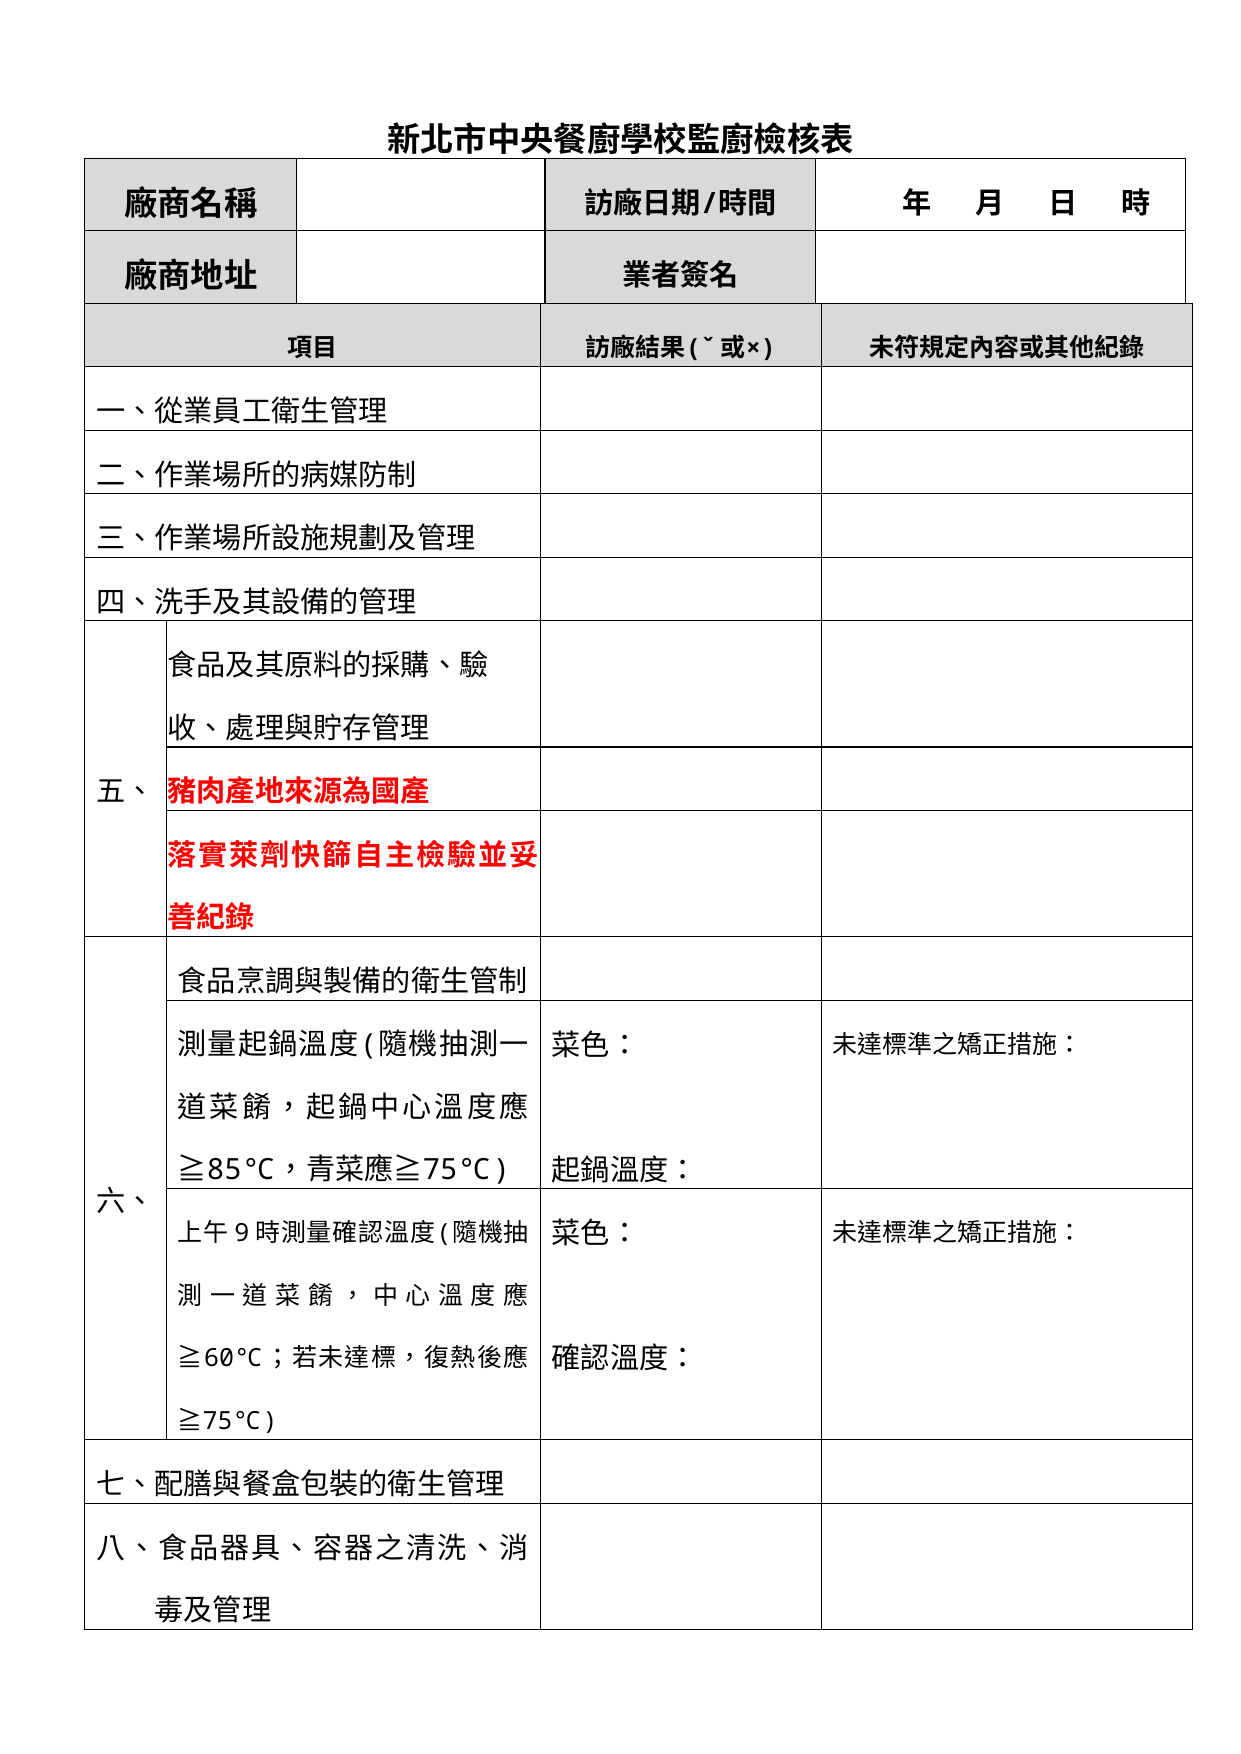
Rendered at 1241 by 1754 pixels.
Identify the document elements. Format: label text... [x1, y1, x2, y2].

table_cell 菜色： 起鍋溫度： [541, 1001, 821, 1188]
table_cell 訪廠結果(ˇ或×) [541, 304, 821, 366]
table_cell [541, 367, 821, 430]
table_cell [541, 811, 821, 936]
table_cell [822, 494, 1192, 557]
table_cell 菜色： 確認溫度： [541, 1189, 821, 1439]
table_cell 食品烹調與製備的衛生管制 [167, 937, 540, 999]
table_cell 二、作業場所的病媒防制 [85, 431, 540, 493]
table_cell 食品及其原料的採購、驗 收、處理與貯存管理 [167, 621, 540, 746]
table_header [297, 159, 544, 230]
table_cell [822, 431, 1192, 493]
table_cell [541, 494, 821, 557]
table_cell 項目 [85, 304, 540, 366]
table_cell 八、食品器具、容器之清洗、消毒及管理 [85, 1504, 540, 1629]
table_cell [822, 367, 1192, 430]
table_cell 一、從業員工衛生管理 [85, 367, 540, 430]
table_cell [541, 1504, 821, 1629]
table_cell 未達標準之矯正措施： [822, 1001, 1192, 1188]
table_header 年 月 日 時 [816, 159, 1185, 230]
table_cell [541, 431, 821, 493]
table_header 廠商名稱 [85, 159, 296, 230]
table_cell 豬肉產地來源為國產 [167, 748, 540, 810]
table_header 訪廠日期/時間 [546, 159, 815, 230]
table_cell [822, 1440, 1192, 1503]
table_cell [541, 558, 821, 620]
table_cell [541, 937, 821, 999]
table_cell [822, 621, 1192, 746]
text 新北市中央餐廚學校監廚檢核表 [75, 96, 1165, 158]
table_cell 七、配膳與餐盒包裝的衛生管理 [85, 1440, 540, 1503]
table_cell [1186, 230, 1193, 303]
table_cell 測量起鍋溫度(隨機抽測一道菜餚，起鍋中心溫度應≧85℃，青菜應≧75℃) [167, 1001, 540, 1188]
table_cell 四、洗手及其設備的管理 [85, 558, 540, 620]
table_cell 五、 [85, 621, 166, 936]
table_cell [297, 231, 544, 303]
table_header [1186, 158, 1193, 230]
table_cell 六、 [85, 937, 166, 1439]
table_cell 落實萊劑快篩自主檢驗並妥善紀錄 [167, 811, 540, 936]
table_cell 未符規定內容或其他紀錄 [822, 304, 1192, 366]
table_cell [822, 748, 1192, 810]
table_cell 業者簽名 [546, 231, 815, 303]
table_cell 未達標準之矯正措施： [822, 1189, 1192, 1439]
table_cell [822, 811, 1192, 936]
table_cell [816, 231, 1185, 303]
table_cell [822, 558, 1192, 620]
table_cell [541, 621, 821, 746]
table_cell [541, 748, 821, 810]
table_cell [541, 1440, 821, 1503]
table_cell 廠商地址 [85, 231, 296, 303]
table_cell [822, 1504, 1192, 1629]
table_cell 三、作業場所設施規劃及管理 [85, 494, 540, 557]
table_cell 上午9時測量確認溫度(隨機抽測一道菜餚，中心溫度應≧60℃；若未達標，復熱後應≧75℃) [167, 1189, 540, 1439]
table_cell [822, 937, 1192, 999]
